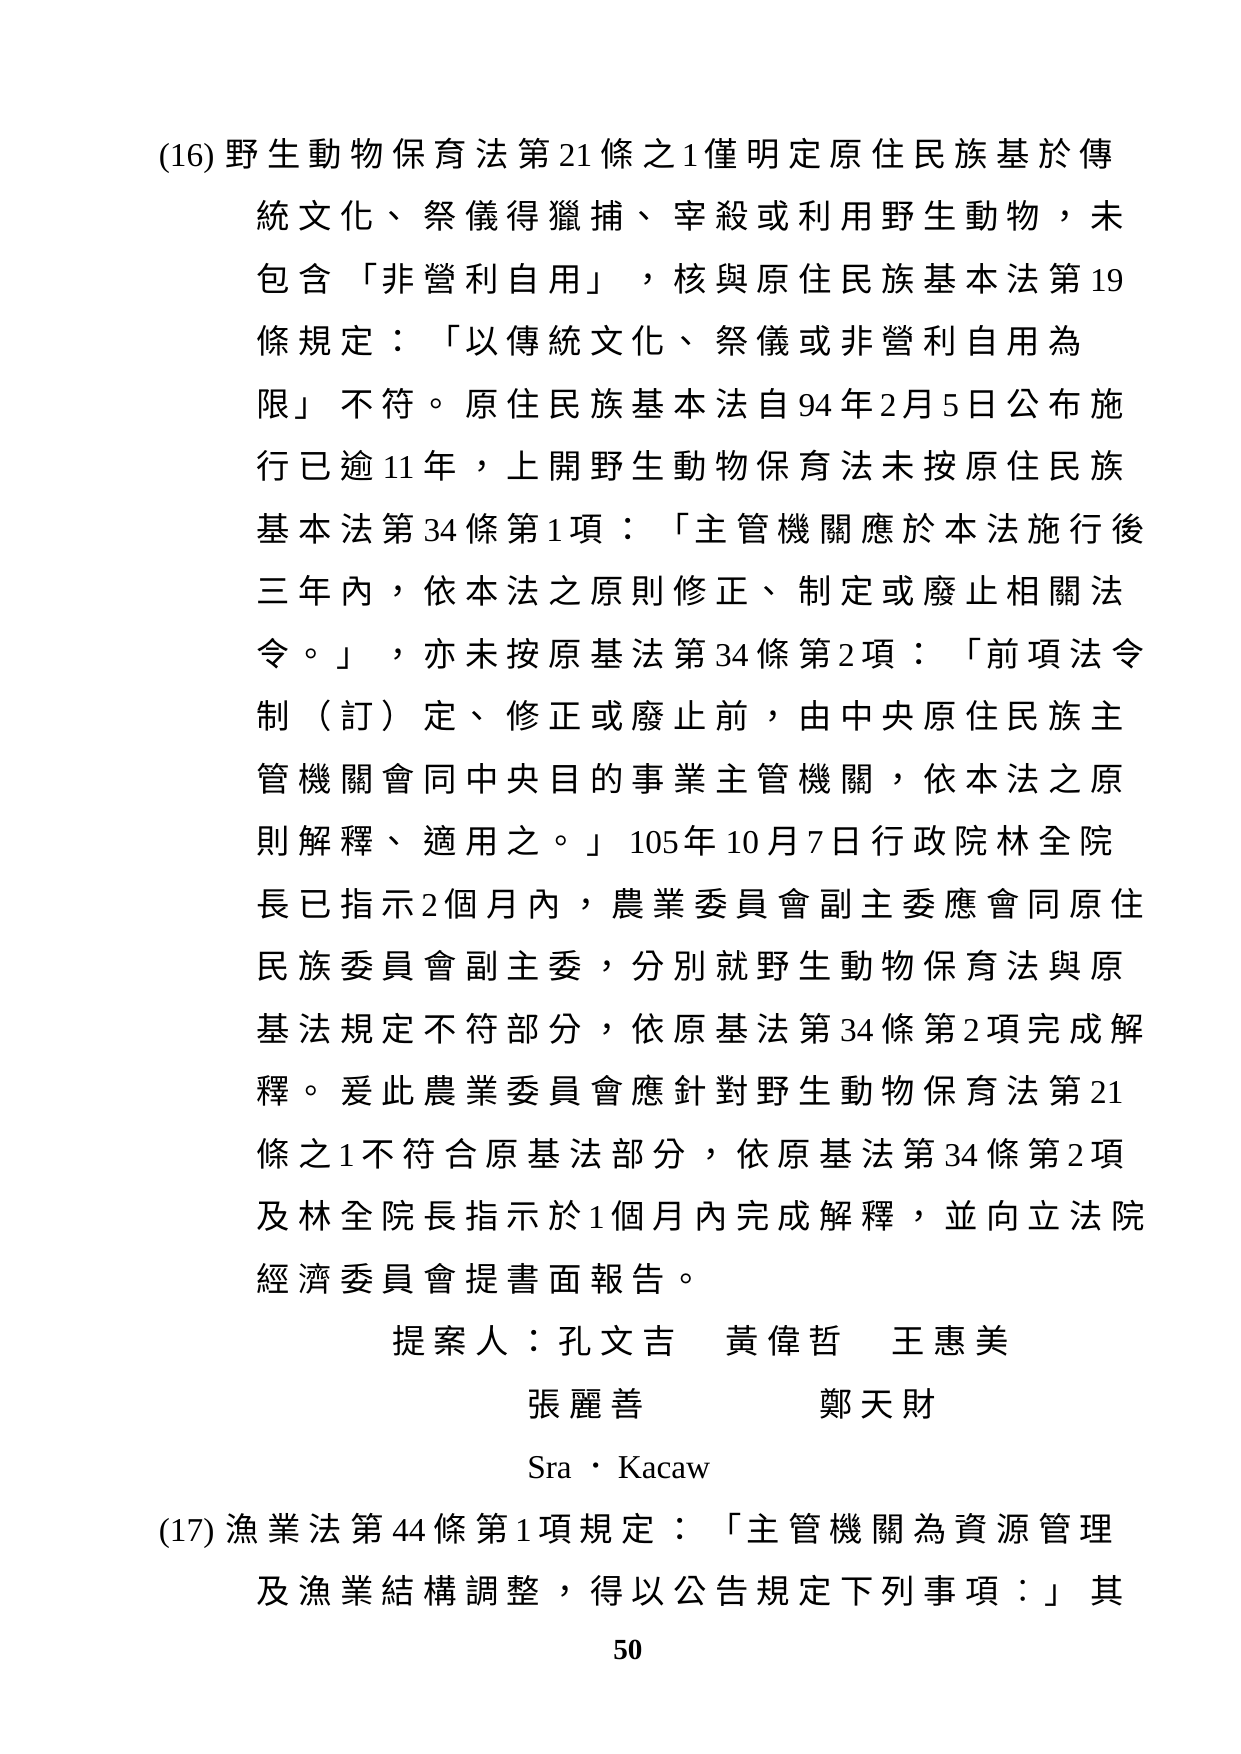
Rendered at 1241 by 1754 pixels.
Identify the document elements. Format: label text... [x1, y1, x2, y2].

list 漁業法第44條第1項規定：「主管機關為資源管理及漁業結構調整，得以公告規定下列事項︰」其第1款明定：「水產動植物之採捕或處理之限制或禁止。」此規定核與原住民族基本法第19條規定，原住民得在原住民族地區獵捕野生動物、採集野生植物及菌類及利用水資源之內涵不符。原住民族基本法自94年2月5日公布施行已逾11年，上開漁業法未按原住民族基本法第34條第1項：「主管機關應於本法施行後三年內，依本法之原則修正、制定或廢止相關法令。」，亦未按原基法第34條第2項：「前項法令制（訂）定、修正或廢止前，由中央原住民族主管機關會同中央目的事業主管機關，依本法之原則解釋、適用之。」105年10月7日行政院林全院長已指示2個月內，農業委員會副主委應會同原住民族委員會副主委，分別就漁業法與原基法規定不符部分，依原基法第34條第2項完成解釋。爰此農業委員會應針對漁業法第44條第1項第1款不符合原基法部分，依原基法第34條第2項及林全院長指示於1個月內完成解釋，並向立法院經濟委員會提書面報告。 [150, 1485, 1148, 1610]
text 提案人：孔文吉 黃偉哲 王惠美 張麗善 鄭天財Sra．Kacaw [384, 1298, 1044, 1485]
list 野生動物保育法第21條之1僅明定原住民族基於傳統文化、祭儀得獵捕、宰殺或利用野生動物，未包含「非營利自用」，核與原住民族基本法第19條規定：「以傳統文化、祭儀或非營利自用為限」不符。原住民族基本法自94年2月5日公布施行已逾11年，上開野生動物保育法未按原住民族基本法第34條第1項：「主管機關應於本法施行後三年內，依本法之原則修正、制定或廢止相關法令。」，亦未按原基法第34條第2項：「前項法令制（訂）定、修正或廢止前，由中央原住民族主管機關會同中央目的事業主管機關，依本法之原則解釋、適用之。」105年10月7日行政院林全院長已指示2個月內，農業委員會副主委應會同原住民族委員會副主委，分別就野生動物保育法與原基法規定不符部分，依原基法第34條第2項完成解釋。爰此農業委員會應針對野生動物保育法第21條之1不符合原基法部分，依原基法第34條第2項及林全院長指示於1個月內完成解釋，並向立法院經濟委員會提書面報告。 [150, 110, 1148, 1298]
